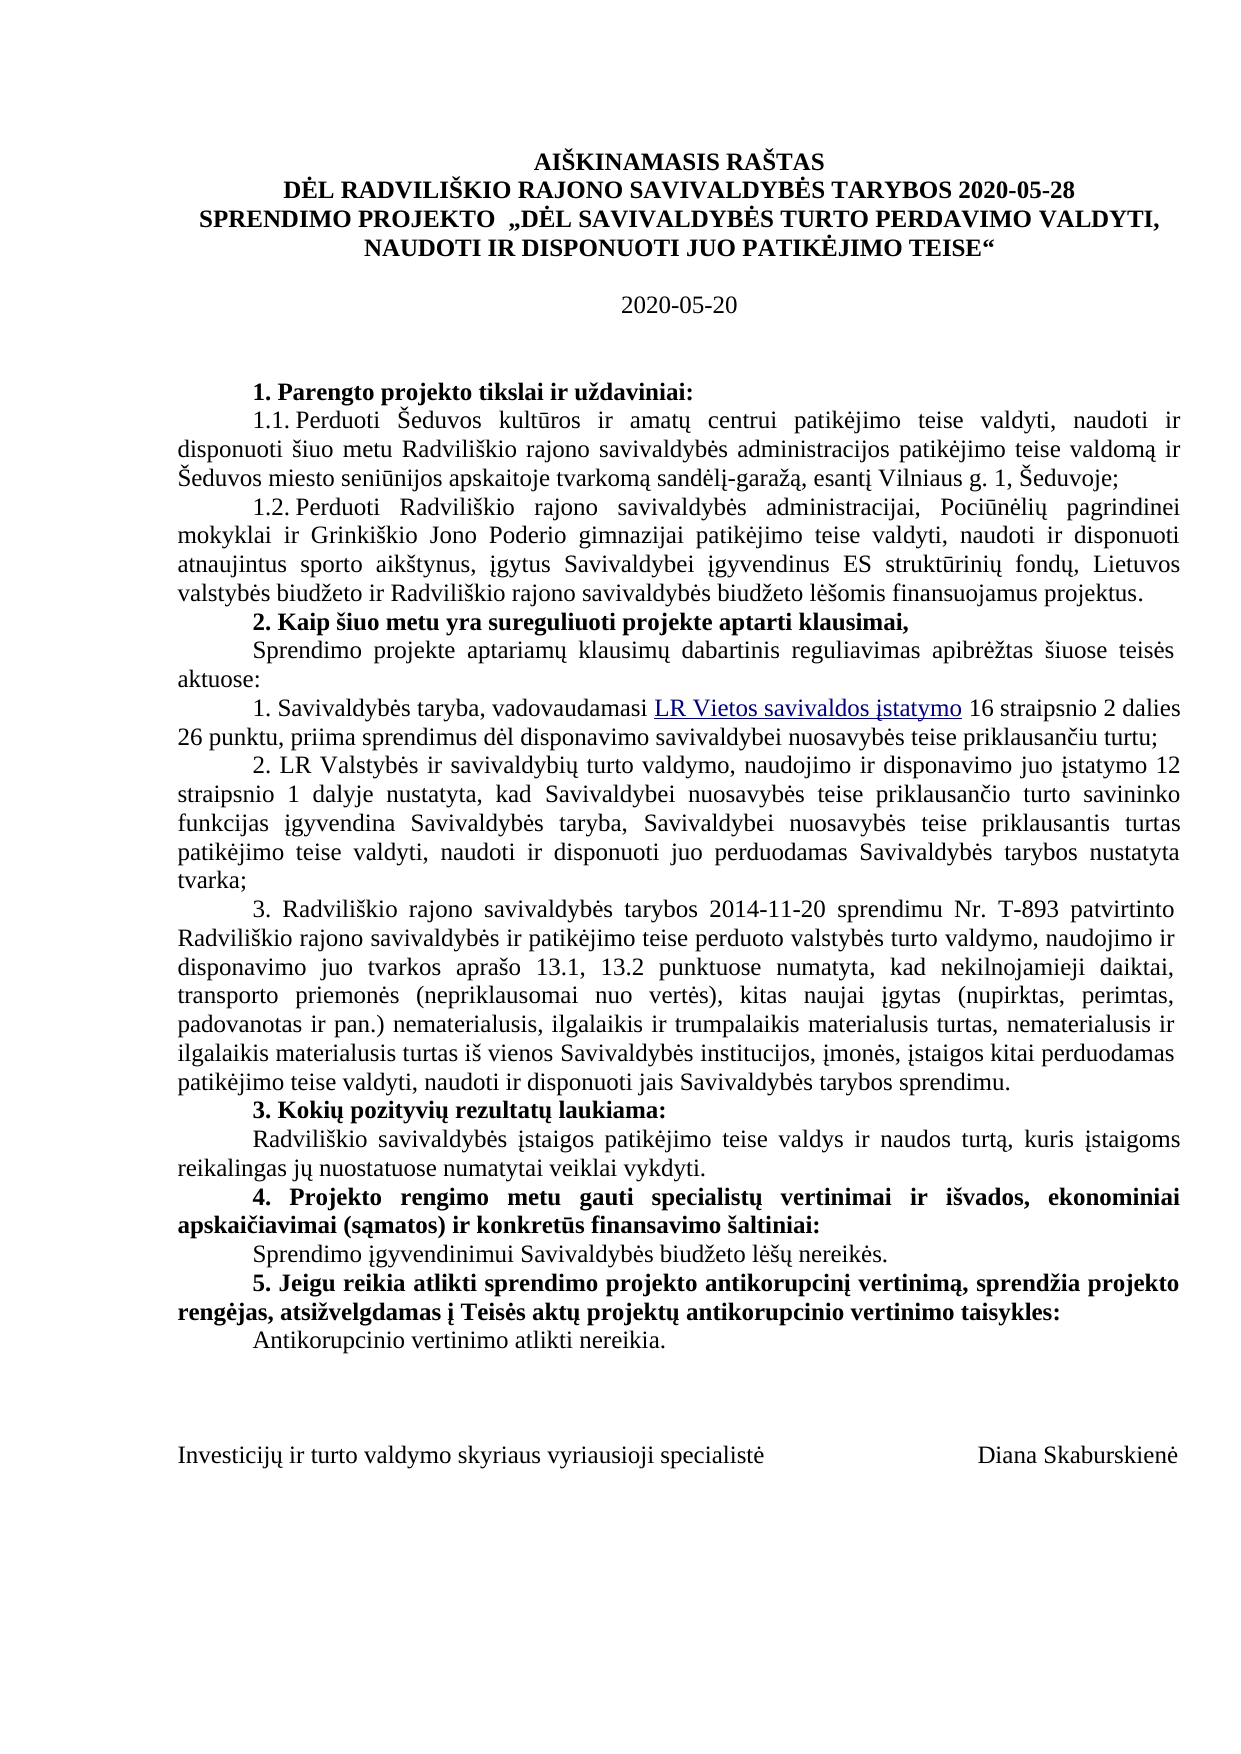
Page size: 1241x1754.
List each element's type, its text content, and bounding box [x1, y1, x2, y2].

text 3. Radviliškio rajono savivaldybės tarybos 2014-11-20 sprendimu Nr. T-893 patvirtinto Radviliškio rajono savivaldybės ir patikėjimo teise perduoto valstybės turto valdymo, naudojimo ir disponavimo juo tvarkos aprašo 13.1, 13.2 punktuose numatyta, kad nekilnojamieji daiktai, transporto priemonės (nepriklausomai nuo vertės), kitas naujai įgytas (nupirktas, perimtas, padovanotas ir pan.) nematerialusis, ilgalaikis ir trumpalaikis materialusis turtas, nematerialusis ir ilgalaikis materialusis turtas iš vienos Savivaldybės institucijos, įmonės, įstaigos kitai perduodamas patikėjimo teise valdyti, naudoti ir disponuoti jais Savivaldybės tarybos sprendimu. [177, 894, 1175, 1096]
text 1.1. Perduoti Šeduvos kultūros ir amatų centrui patikėjimo teise valdyti, naudoti ir disponuoti šiuo metu Radviliškio rajono savivaldybės administracijos patikėjimo teise valdomą ir Šeduvos miesto seniūnijos apskaitoje tvarkomą sandėlį-garažą, esantį Vilniaus g. 1, Šeduvoje; [177, 406, 1181, 492]
text Antikorupcinio vertinimo atlikti nereikia. [177, 1326, 1181, 1354]
text Sprendimo projekte aptariamų klausimų dabartinis reguliavimas apibrėžtas šiuose teisės aktuose: [177, 636, 1175, 693]
text 5. Jeigu reikia atlikti sprendimo projekto antikorupcinį vertinimą, sprendžia projekto rengėjas, atsižvelgdamas į Teisės aktų projektų antikorupcinio vertinimo taisykles: [177, 1268, 1181, 1326]
text 1. Parengto projekto tikslai ir uždaviniai: [177, 377, 1175, 406]
text 2020-05-20 [177, 291, 1181, 319]
text 4. Projekto rengimo metu gauti specialistų vertinimai ir išvados, ekonominiai apskaičiavimai (sąmatos) ir konkretūs finansavimo šaltiniai: [177, 1182, 1181, 1239]
text AIŠKINAMASIS RAŠTAS [177, 147, 1181, 176]
text Radviliškio savivaldybės įstaigos patikėjimo teise valdys ir naudos turtą, kuris įstaigoms reikalingas jų nuostatuose numatytai veiklai vykdyti. [177, 1124, 1181, 1182]
text 2. LR Valstybės ir savivaldybių turto valdymo, naudojimo ir disponavimo juo įstatymo 12 straipsnio 1 dalyje nustatyta, kad Savivaldybei nuosavybės teise priklausančio turto savininko funkcijas įgyvendina Savivaldybės taryba, Savivaldybei nuosavybės teise priklausantis turtas patikėjimo teise valdyti, naudoti ir disponuoti juo perduodamas Savivaldybės tarybos nustatyta tvarka; [177, 751, 1181, 894]
text 2. Kaip šiuo metu yra sureguliuoti projekte aptarti klausimai, [177, 607, 1181, 636]
text Investicijų ir turto valdymo skyriaus vyriausioji specialistė Diana Skaburskienė [177, 1441, 1181, 1469]
text sprendimo projekto „dėl savivaldybės turto perdavimo valdyti, naudoti ir disponuoti juo patikėjimo teise“ [177, 204, 1181, 262]
text 1.2. Perduoti Radviliškio rajono savivaldybės administracijai, Pociūnėlių pagrindinei mokyklai ir Grinkiškio Jono Poderio gimnazijai patikėjimo teise valdyti, naudoti ir disponuoti atnaujintus sporto aikštynus, įgytus Savivaldybei įgyvendinus ES struktūrinių fondų, Lietuvos valstybės biudžeto ir Radviliškio rajono savivaldybės biudžeto lėšomis finansuojamus projektus. [177, 492, 1181, 607]
text 1. Savivaldybės taryba, vadovaudamasi LR Vietos savivaldos įstatymo 16 straipsnio 2 dalies 26 punktu, priima sprendimus dėl disponavimo savivaldybei nuosavybės teise priklausančiu turtu; [177, 693, 1181, 751]
text dėl Radviliškio rajono Savivaldybės tarybos 2020-05-28 [177, 176, 1181, 204]
text Sprendimo įgyvendinimui Savivaldybės biudžeto lėšų nereikės. [177, 1239, 1181, 1268]
text 3. Kokių pozityvių rezultatų laukiama: [177, 1096, 1181, 1124]
